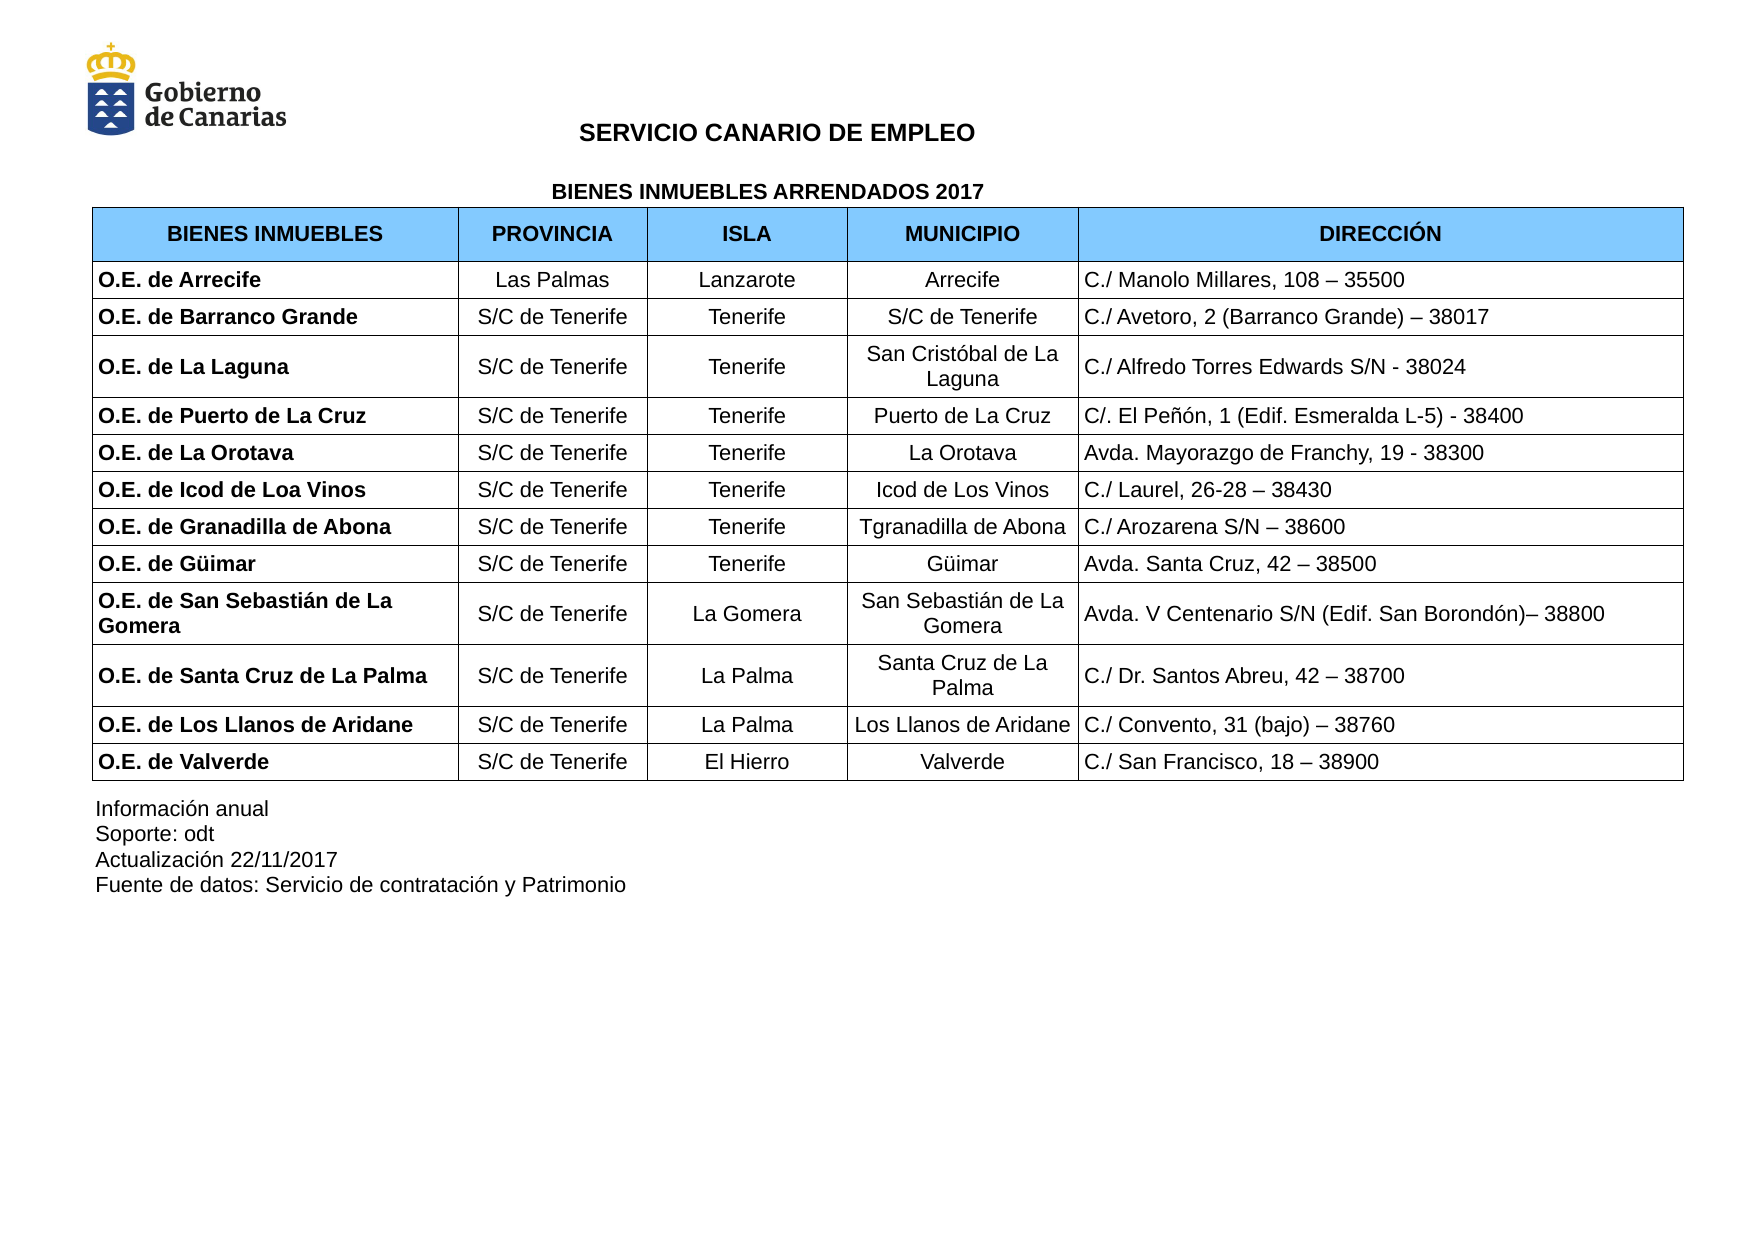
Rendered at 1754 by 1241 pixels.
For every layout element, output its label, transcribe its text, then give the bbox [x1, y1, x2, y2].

table_cell [1078, 880, 1683, 913]
table_cell [847, 880, 1078, 913]
table_cell PROVINCIA [459, 208, 647, 261]
table_cell S/C de Tenerife [459, 509, 647, 545]
table_cell O.E. de Valverde [93, 744, 458, 780]
table_cell Avda. Santa Cruz, 42 – 38500 [1079, 546, 1683, 582]
table_cell Tenerife [648, 299, 847, 335]
table_cell C./ Arozarena S/N – 38600 [1079, 509, 1683, 545]
table_cell [1078, 845, 1683, 880]
table_cell O.E. de Güimar [93, 546, 458, 582]
table_cell San Sebastián de La Gomera [848, 583, 1078, 644]
table_header [92, 147, 458, 207]
table_cell C./ Convento, 31 (bajo) – 38760 [1079, 707, 1683, 743]
table_cell [1078, 813, 1683, 845]
table_cell Tenerife [648, 472, 847, 508]
table_cell O.E. de Granadilla de Abona [93, 509, 458, 545]
table_cell S/C de Tenerife [459, 583, 647, 644]
table_cell Tenerife [648, 336, 847, 397]
table_cell S/C de Tenerife [459, 398, 647, 434]
table_header [1078, 147, 1683, 207]
table_cell S/C de Tenerife [848, 299, 1078, 335]
table_cell [847, 813, 1078, 845]
table_cell O.E. de La Orotava [93, 435, 458, 471]
table_cell O.E. de La Laguna [93, 336, 458, 397]
table_cell [847, 845, 1078, 880]
table_cell Güimar [848, 546, 1078, 582]
table_cell Santa Cruz de La Palma [848, 645, 1078, 706]
table_cell S/C de Tenerife [459, 546, 647, 582]
picture [85, 41, 288, 136]
table_cell El Hierro [648, 744, 847, 780]
table_cell Puerto de La Cruz [848, 398, 1078, 434]
table_cell La Palma [648, 645, 847, 706]
table_cell C./ San Francisco, 18 – 38900 [1079, 744, 1683, 780]
table_cell La Orotava [848, 435, 1078, 471]
table_cell C./ Dr. Santos Abreu, 42 – 38700 [1079, 645, 1683, 706]
table_cell DIRECCIÓN [1079, 208, 1683, 261]
text SERVICIO CANARIO DE EMPLEO [118, 118, 1636, 147]
table_cell S/C de Tenerife [459, 435, 647, 471]
table_cell MUNICIPIO [848, 208, 1078, 261]
table_cell La Palma [648, 707, 847, 743]
table_cell C./ Avetoro, 2 (Barranco Grande) – 38017 [1079, 299, 1683, 335]
table_cell C/. El Peñón, 1 (Edif. Esmeralda L-5) - 38400 [1079, 398, 1683, 434]
table_cell C./ Manolo Millares, 108 – 35500 [1079, 262, 1683, 298]
table_cell BIENES INMUEBLES [93, 208, 458, 261]
table_cell Icod de Los Vinos [848, 472, 1078, 508]
table_cell Avda. Mayorazgo de Franchy, 19 - 38300 [1079, 435, 1683, 471]
table_cell San Cristóbal de La Laguna [848, 336, 1078, 397]
table_cell O.E. de Puerto de La Cruz [93, 398, 458, 434]
table_cell Información anual Soporte: odt Actualización 22/11/2017 Fuente de datos: Servicio de contratación y Patrimonio [92, 781, 847, 913]
table_cell S/C de Tenerife [459, 645, 647, 706]
table_cell Lanzarote [648, 262, 847, 298]
table_cell O.E. de Santa Cruz de La Palma [93, 645, 458, 706]
table_cell O.E. de Barranco Grande [93, 299, 458, 335]
table_cell Arrecife [848, 262, 1078, 298]
table_cell Tenerife [648, 398, 847, 434]
table_cell Tenerife [648, 509, 847, 545]
table_cell S/C de Tenerife [459, 299, 647, 335]
table_cell [1078, 781, 1683, 813]
table_cell ISLA [648, 208, 847, 261]
table_cell O.E. de Los Llanos de Aridane [93, 707, 458, 743]
table_cell Tenerife [648, 546, 847, 582]
table_cell S/C de Tenerife [459, 472, 647, 508]
table_cell O.E. de Arrecife [93, 262, 458, 298]
table_cell C./ Alfredo Torres Edwards S/N - 38024 [1079, 336, 1683, 397]
table_cell La Gomera [648, 583, 847, 644]
table_cell Avda. V Centenario S/N (Edif. San Borondón)– 38800 [1079, 583, 1683, 644]
table_cell [847, 781, 1078, 813]
table_cell C./ Laurel, 26-28 – 38430 [1079, 472, 1683, 508]
table_cell S/C de Tenerife [459, 707, 647, 743]
table_cell Tgranadilla de Abona [848, 509, 1078, 545]
table_cell S/C de Tenerife [459, 744, 647, 780]
table_cell Las Palmas [459, 262, 647, 298]
table_cell Valverde [848, 744, 1078, 780]
table_cell S/C de Tenerife [459, 336, 647, 397]
table_cell Los Llanos de Aridane [848, 707, 1078, 743]
table_header BIENES INMUEBLES ARRENDADOS 2017 [458, 147, 1078, 207]
table_cell Tenerife [648, 435, 847, 471]
table_cell O.E. de Icod de Loa Vinos [93, 472, 458, 508]
table_cell O.E. de San Sebastián de La Gomera [93, 583, 458, 644]
